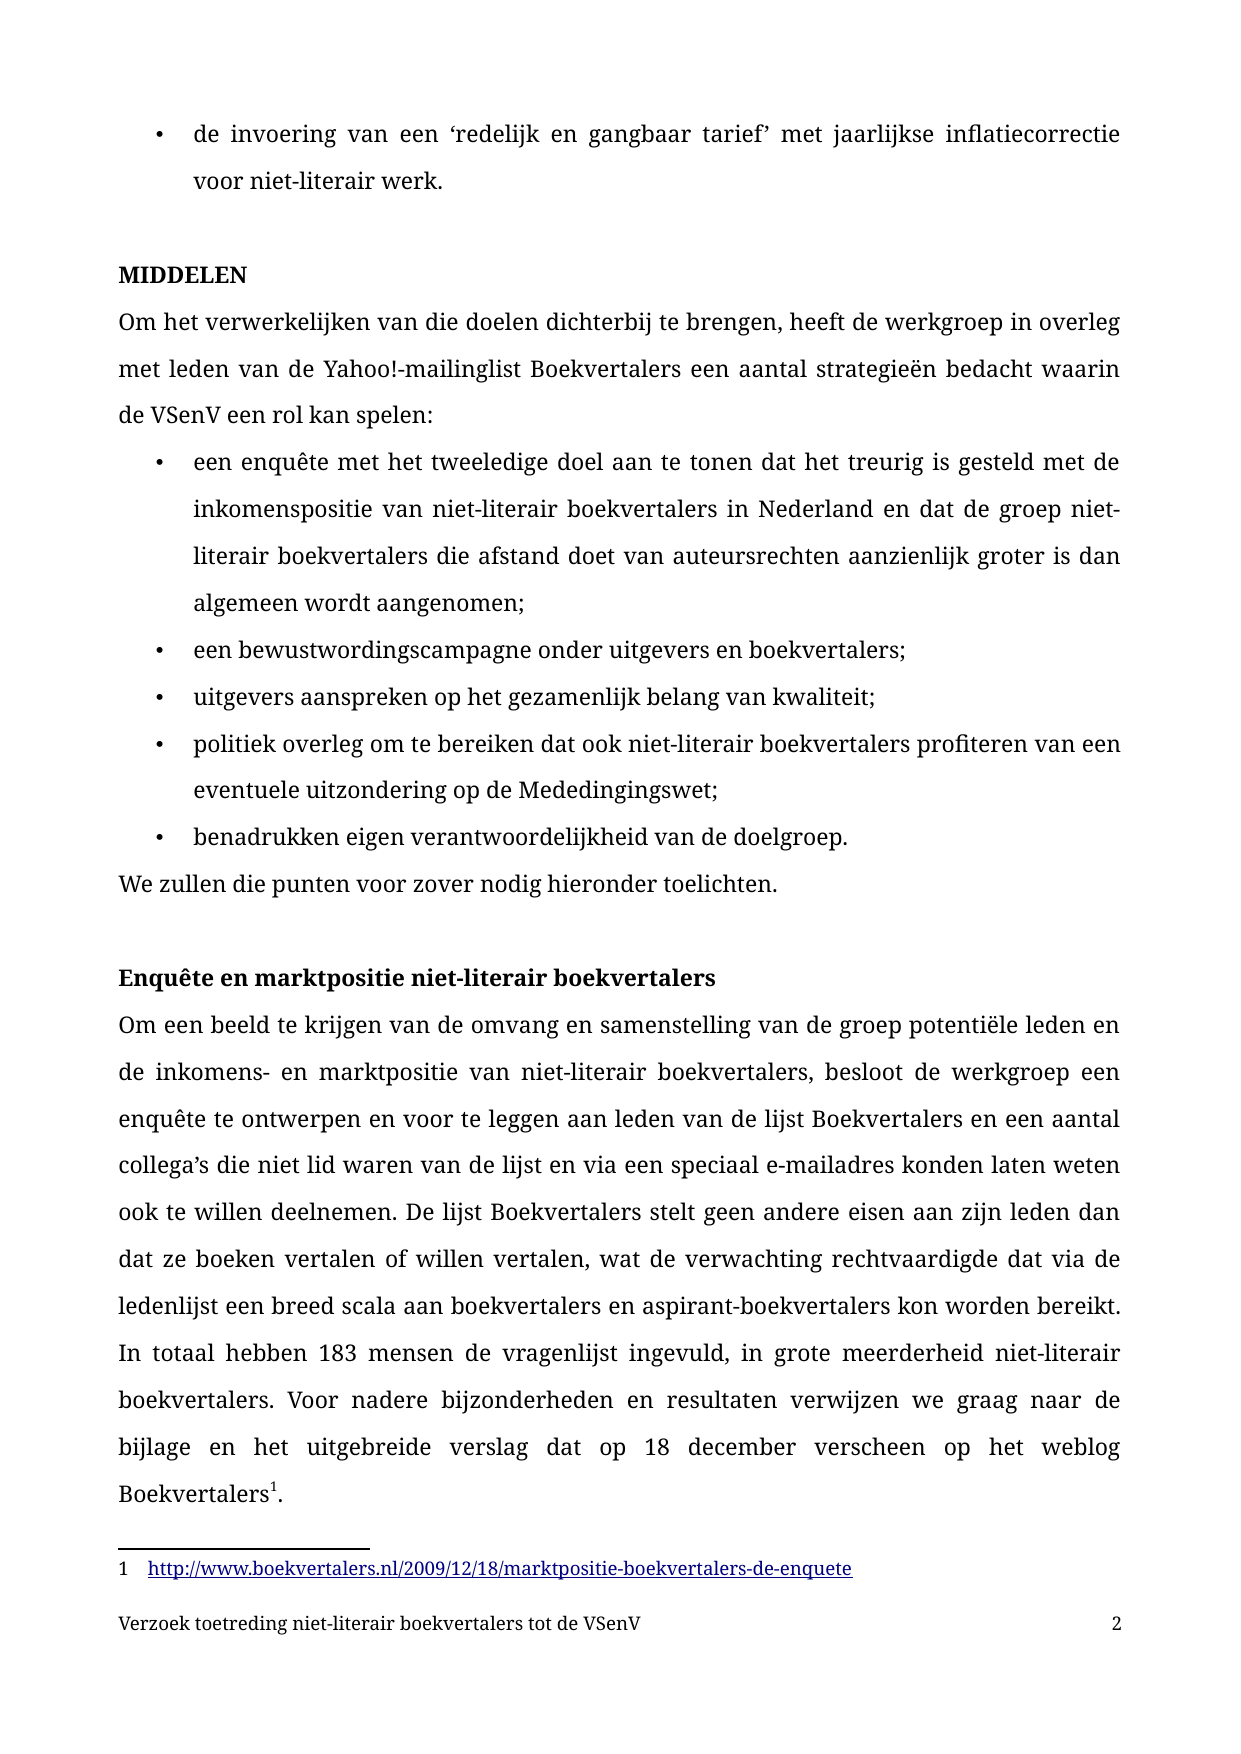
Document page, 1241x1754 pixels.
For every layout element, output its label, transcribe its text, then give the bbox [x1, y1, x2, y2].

list een bewustwordingscampagne onder uitgevers en boekvertalers; [156, 634, 1122, 665]
list de invoering van een ‘redelijk en gangbaar tarief’ met jaarlijkse inflatiecorrectie voor niet-literair werk. [156, 118, 1122, 196]
list uitgevers aanspreken op het gezamenlijk belang van kwaliteit; [156, 681, 1122, 712]
list een enquête met het tweeledige doel aan te tonen dat het treurig is gesteld met de inkomenspositie van niet-literair boekvertalers in Nederland en dat de groep niet-literair boekvertalers die afstand doet van auteursrechten aanzienlijk groter is dan algemeen wordt aangenomen; [156, 446, 1122, 618]
text Om een beeld te krijgen van de omvang en samenstelling van de groep potentiële leden en de inkomens- en marktpositie van niet-literair boekvertalers, besloot de werkgroep een enquête te ontwerpen en voor te leggen aan leden van de lijst Boekvertalers en een aantal collega’s die niet lid waren van de lijst en via een speciaal e-mailadres konden laten weten ook te willen deelnemen. De lijst Boekvertalers stelt geen andere eisen aan zijn leden dan dat ze boeken vertalen of willen vertalen, wat de verwachting rechtvaardigde dat via de ledenlijst een breed scala aan boekvertalers en aspirant-boekvertalers kon worden bereikt. In totaal hebben 183 mensen de vragenlijst ingevuld, in grote meerderheid niet-literair boekvertalers. Voor nadere bijzonderheden en resultaten verwijzen we graag naar de bijlage en het uitgebreide verslag dat op 18 december verscheen op het weblog Boekvertalers. [118, 1009, 1122, 1509]
text We zullen die punten voor zover nodig hieronder toelichten. [118, 868, 1122, 899]
text MIDDELEN [118, 259, 1122, 290]
text http://www.boekvertalers.nl/2009/12/18/marktpositie-boekvertalers-de-enquete [118, 1555, 1122, 1581]
list benadrukken eigen verantwoordelijkheid van de doelgroep. [156, 821, 1122, 852]
list politiek overleg om te bereiken dat ook niet-literair boekvertalers profiteren van een eventuele uitzondering op de Mededingingswet; [156, 727, 1122, 806]
text Enquête en marktpositie niet-literair boekvertalers [118, 962, 1122, 993]
text Om het verwerkelijken van die doelen dichterbij te brengen, heeft de werkgroep in overleg met leden van de Yahoo!-mailinglist Boekvertalers een aantal strategieën bedacht waarin de VSenV een rol kan spelen: [118, 306, 1122, 431]
